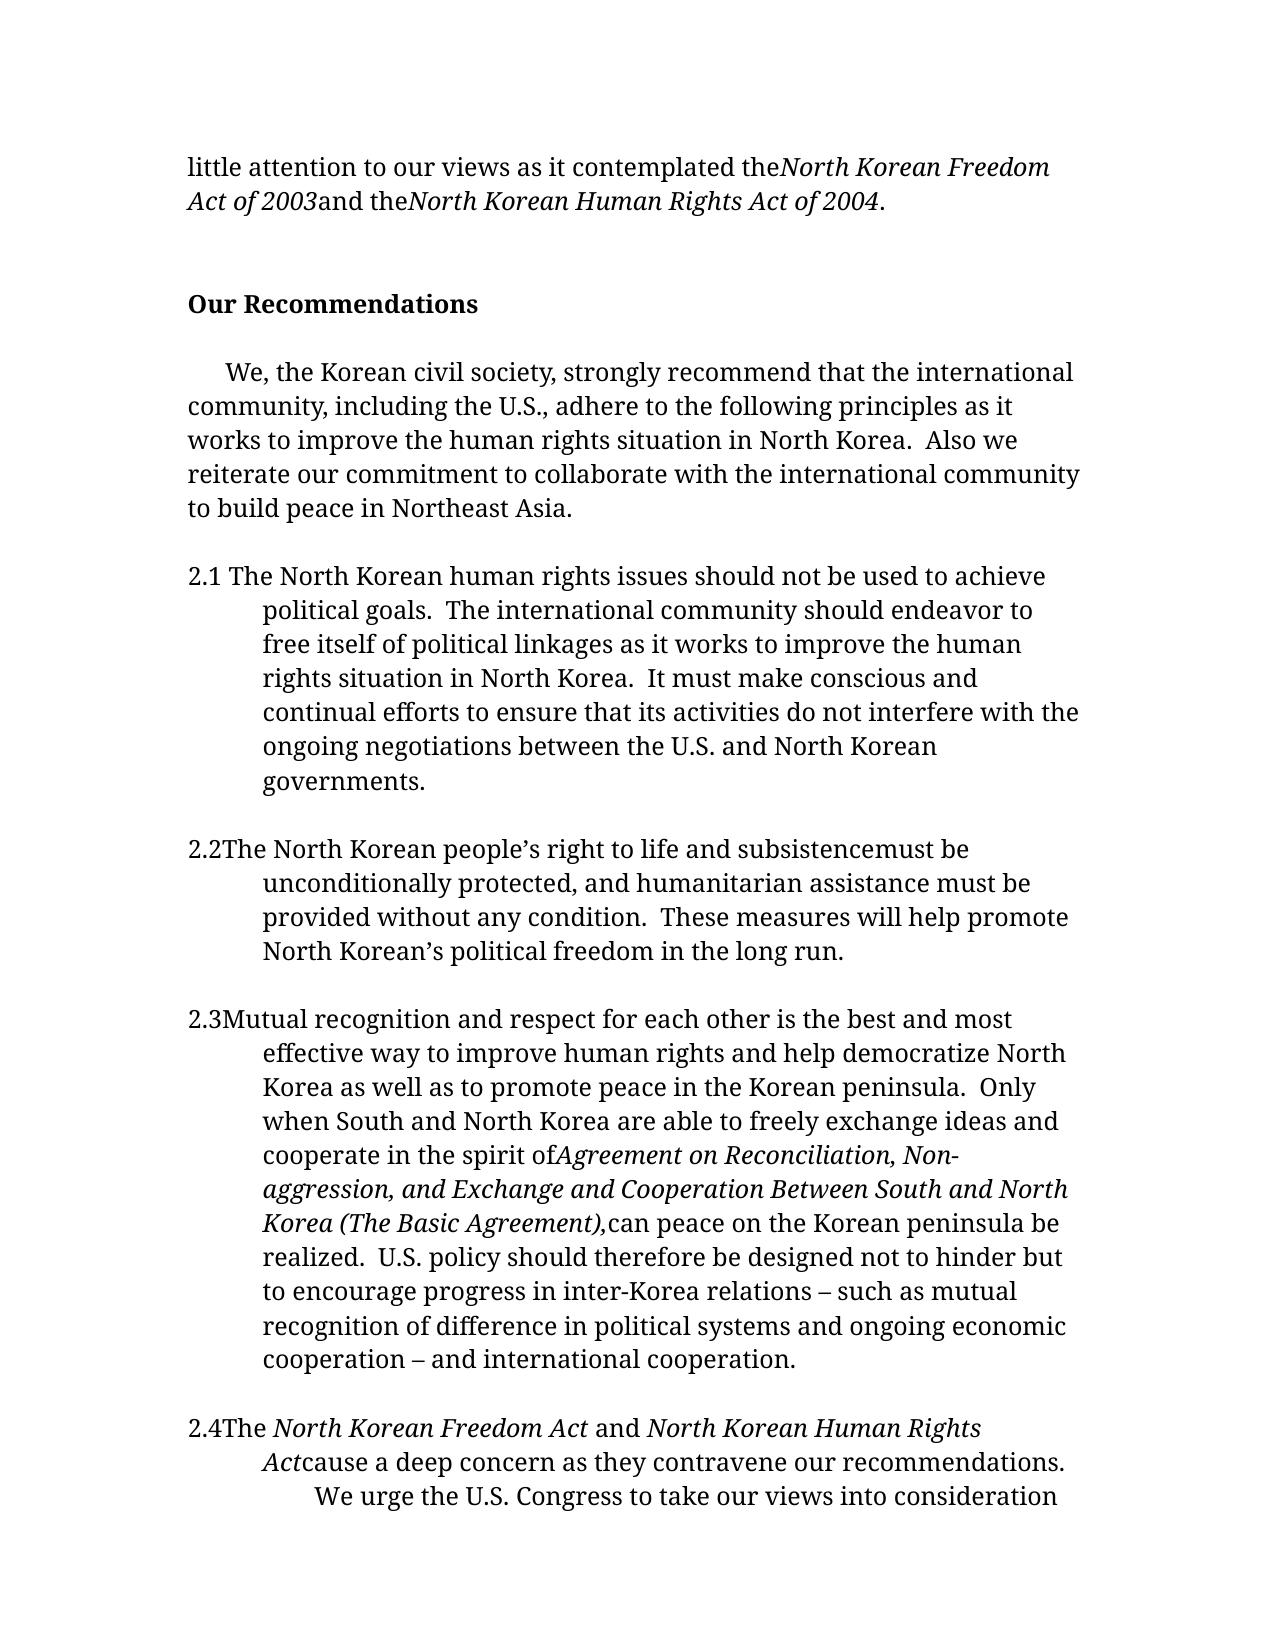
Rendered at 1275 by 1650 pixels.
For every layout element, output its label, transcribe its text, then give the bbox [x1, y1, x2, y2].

text 2.1 The North Korean human rights issues should not be used to achieve political goals. The international community should endeavor to free itself of political linkages as it works to improve the human rights situation in North Korea. It must make conscious and continual efforts to ensure that its activities do not interfere with the ongoing negotiations between the U.S. and North Korean governments. [188, 559, 1087, 797]
text We, the Korean civil society, strongly recommend that the international community, including the U.S., adhere to the following principles as it works to improve the human rights situation in North Korea. Also we reiterate our commitment to collaborate with the international community to build peace in Northeast Asia. [187, 354, 1087, 525]
text 2.3Mutual recognition and respect for each other is the best and most effective way to improve human rights and help democratize North Korea as well as to promote peace in the Korean peninsula. Only when South and North Korea are able to freely exchange ideas and cooperate in the spirit ofAgreement on Reconciliation, Non-aggression, and Exchange and Cooperation Between South and North Korea (The Basic Agreement),can peace on the Korean peninsula be realized. U.S. policy should therefore be designed not to hinder but to encourage progress in inter-Korea relations – such as mutual recognition of difference in political systems and ongoing economic cooperation – and international cooperation. [188, 1002, 1087, 1376]
text 2.4The North Korean Freedom Act and North Korean Human Rights Actcause a deep concern as they contravene our recommendations. We urge the U.S. Congress to take our views into consideration [188, 1410, 1087, 1512]
text little attention to our views as it contemplated theNorth Korean Freedom Act of 2003and theNorth Korean Human Rights Act of 2004. [187, 150, 1087, 218]
subtitle Our Recommendations [187, 286, 1087, 320]
text 2.2The North Korean people’s right to life and subsistencemust be unconditionally protected, and humanitarian assistance must be provided without any condition. These measures will help promote North Korean’s political freedom in the long run. [188, 831, 1087, 967]
